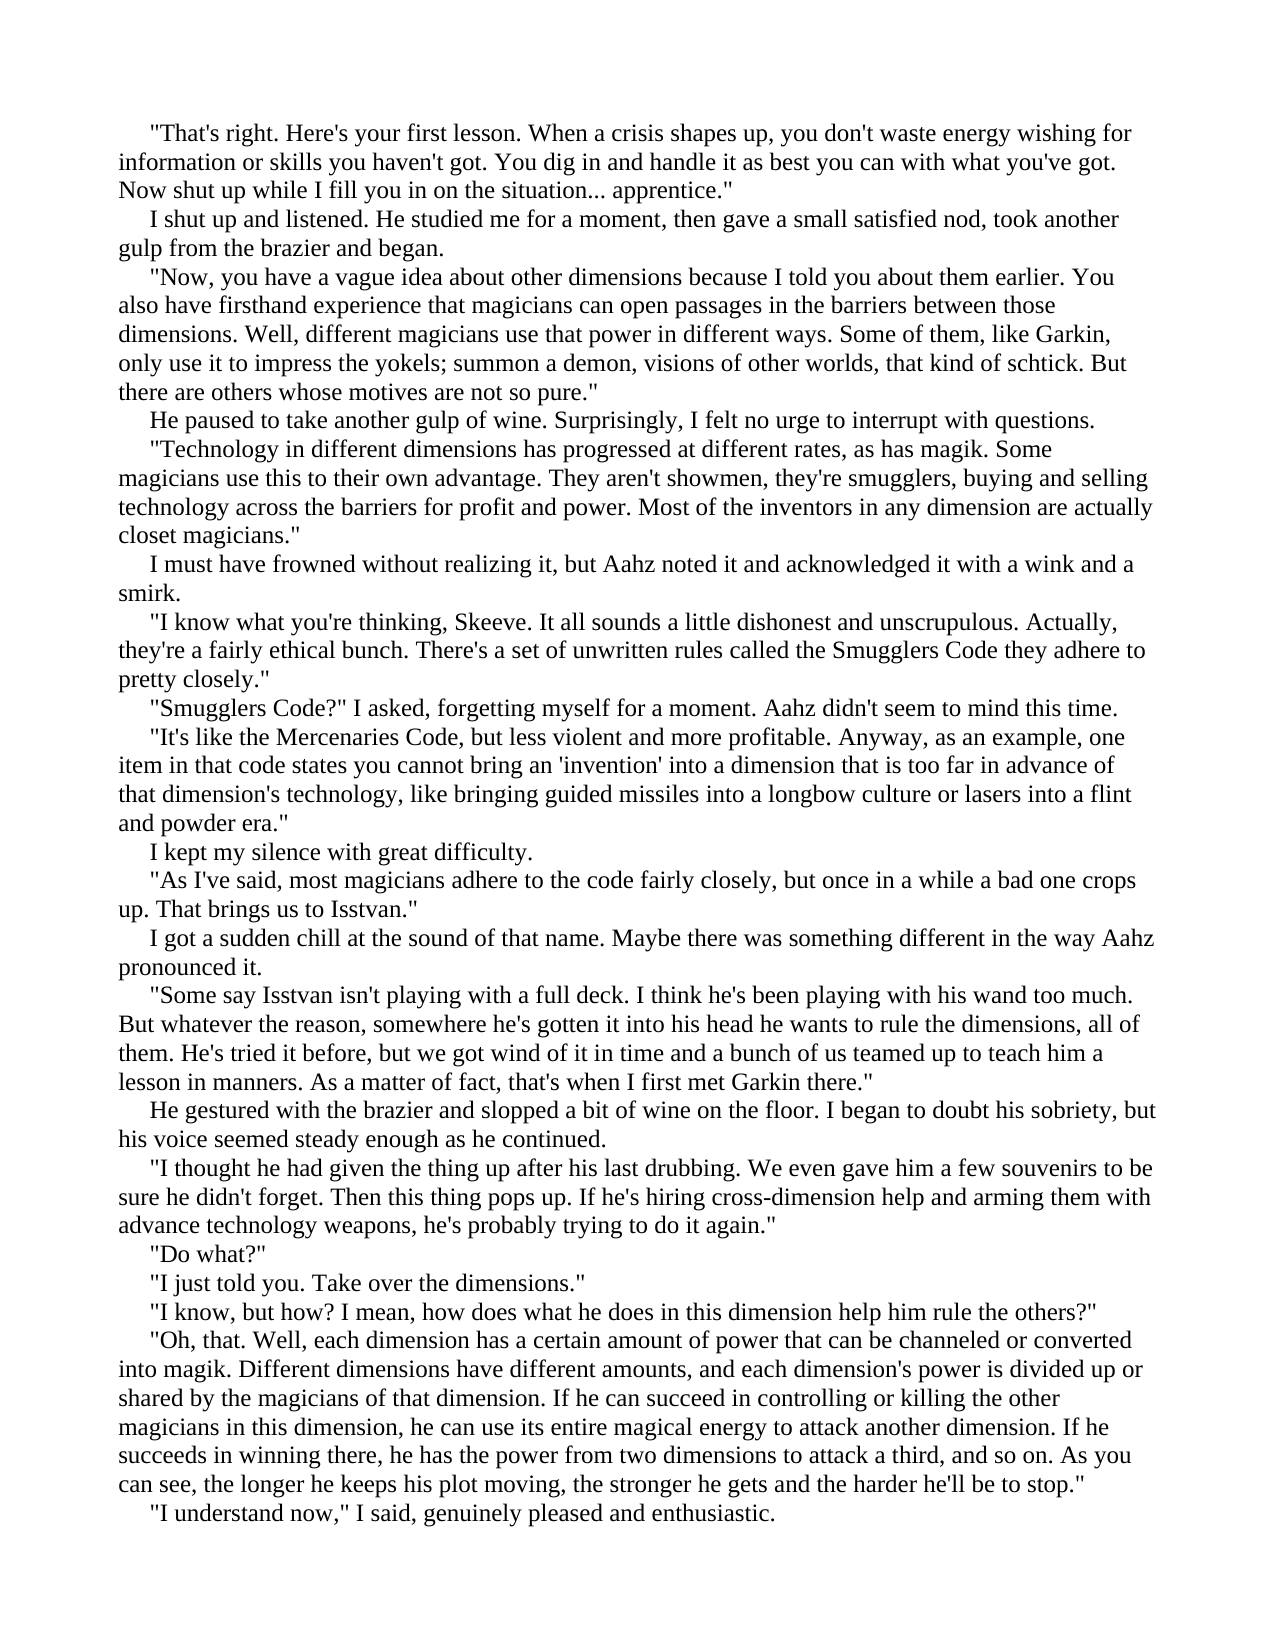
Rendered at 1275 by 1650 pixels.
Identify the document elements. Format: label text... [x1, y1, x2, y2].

text I got a sudden chill at the sound of that name. Maybe there was something different in the way Aahz pronounced it. [118, 923, 1157, 981]
text I must have frowned without realizing it, but Aahz noted it and acknowledged it with a wink and a smirk. [118, 549, 1157, 607]
text "That's right. Here's your first lesson. When a crisis shapes up, you don't waste energy wishing for information or skills you haven't got. You dig in and handle it as best you can with what you've got. Now shut up while I fill you in on the situation... apprentice." [118, 118, 1157, 204]
text He gestured with the brazier and slopped a bit of wine on the floor. I began to doubt his sobriety, but his voice seemed steady enough as he continued. [118, 1096, 1157, 1153]
text "I understand now," I said, genuinely pleased and enthusiastic. [118, 1498, 1157, 1527]
text "It's like the Mercenaries Code, but less violent and more profitable. Anyway, as an example, one item in that code states you cannot bring an 'invention' into a dimension that is too far in advance of that dimension's technology, like bringing guided missiles into a longbow culture or lasers into a flint and powder era." [118, 722, 1157, 837]
text "Now, you have a vague idea about other dimensions because I told you about them earlier. You also have firsthand experience that magicians can open passages in the barriers between those dimensions. Well, different magicians use that power in different ways. Some of them, like Garkin, only use it to impress the yokels; summon a demon, visions of other worlds, that kind of schtick. But there are others whose motives are not so pure." [118, 262, 1157, 406]
text "I just told you. Take over the dimensions." [118, 1268, 1157, 1297]
text He paused to take another gulp of wine. Surprisingly, I felt no urge to interrupt with questions. [118, 406, 1157, 434]
text "Do what?" [118, 1239, 1157, 1268]
text "Some say Isstvan isn't playing with a full deck. I think he's been playing with his wand too much. But whatever the reason, somewhere he's gotten it into his head he wants to rule the dimensions, all of them. He's tried it before, but we got wind of it in time and a bunch of us teamed up to teach him a lesson in manners. As a matter of fact, that's when I first met Garkin there." [118, 981, 1157, 1096]
text "I know, but how? I mean, how does what he does in this dimension help him rule the others?" [118, 1297, 1157, 1326]
text I kept my silence with great difficulty. [118, 837, 1157, 866]
text "As I've said, most magicians adhere to the code fairly closely, but once in a while a bad one crops up. That brings us to Isstvan." [118, 866, 1157, 923]
text "Technology in different dimensions has progressed at different rates, as has magik. Some magicians use this to their own advantage. They aren't showmen, they're smugglers, buying and selling technology across the barriers for profit and power. Most of the inventors in any dimension are actually closet magicians." [118, 434, 1157, 549]
text "Oh, that. Well, each dimension has a certain amount of power that can be channeled or converted into magik. Different dimensions have different amounts, and each dimension's power is divided up or shared by the magicians of that dimension. If he can succeed in controlling or killing the other magicians in this dimension, he can use its entire magical energy to attack another dimension. If he succeeds in winning there, he has the power from two dimensions to attack a third, and so on. As you can see, the longer he keeps his plot moving, the stronger he gets and the harder he'll be to stop." [118, 1326, 1157, 1498]
text "Smugglers Code?" I asked, forgetting myself for a moment. Aahz didn't seem to mind this time. [118, 693, 1157, 722]
text I shut up and listened. He studied me for a moment, then gave a small satisfied nod, took another gulp from the brazier and began. [118, 204, 1157, 262]
text "I know what you're thinking, Skeeve. It all sounds a little dishonest and unscrupulous. Actually, they're a fairly ethical bunch. There's a set of unwritten rules called the Smugglers Code they adhere to pretty closely." [118, 607, 1157, 693]
text "I thought he had given the thing up after his last drubbing. We even gave him a few souvenirs to be sure he didn't forget. Then this thing pops up. If he's hiring cross-dimension help and arming them with advance technology weapons, he's probably trying to do it again." [118, 1153, 1157, 1239]
